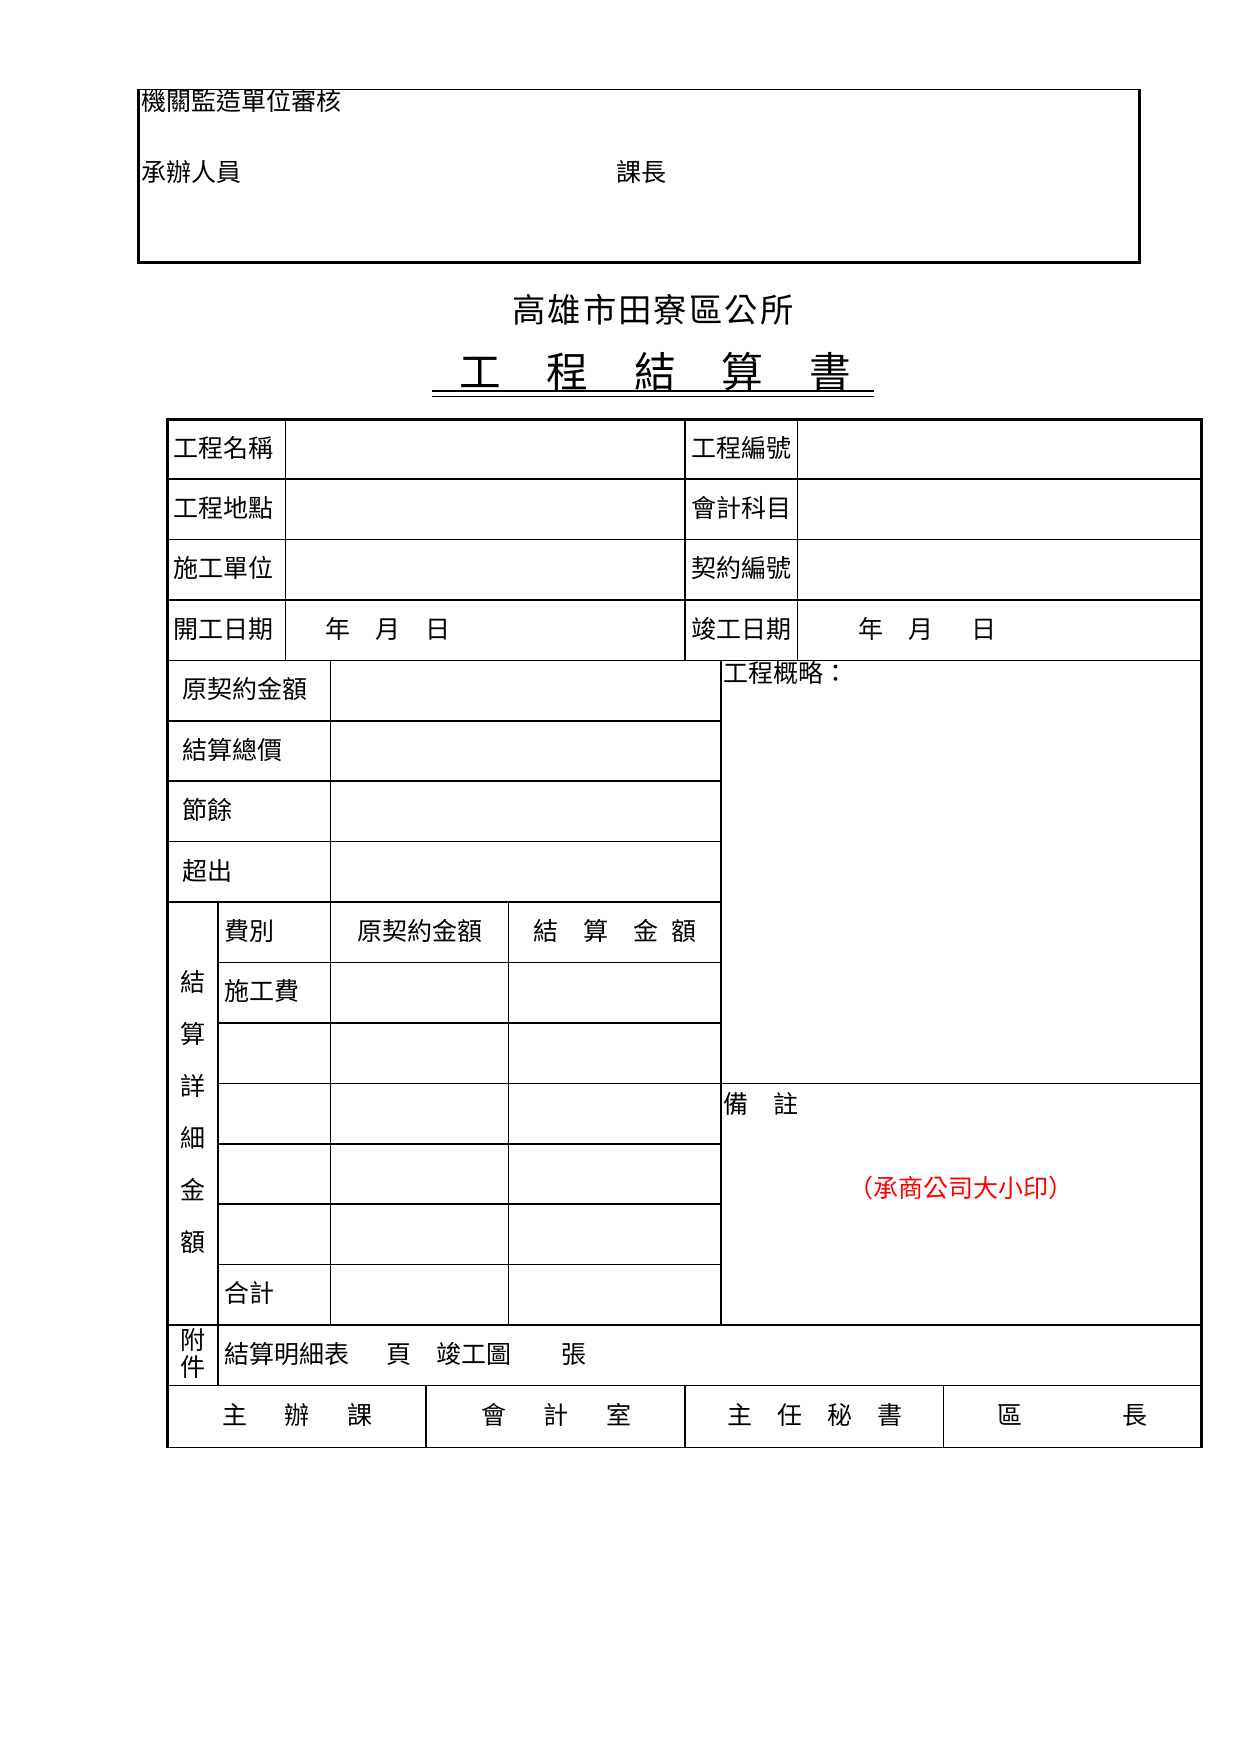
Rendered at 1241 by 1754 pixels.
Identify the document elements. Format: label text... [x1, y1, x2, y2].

table_cell [331, 963, 508, 1022]
table_cell 結 算 金 額 [509, 903, 720, 962]
table_cell [331, 842, 720, 901]
table_cell [509, 1145, 720, 1203]
table_cell [331, 722, 720, 780]
table_header [286, 421, 684, 478]
table_cell [509, 1205, 720, 1264]
table_cell [509, 963, 720, 1022]
table_cell [286, 480, 684, 539]
table_cell 年 月 日 [286, 601, 684, 659]
table_header 工程名稱 [169, 421, 285, 478]
table_cell 費別 [219, 903, 330, 962]
table_cell 結算總價 [169, 722, 330, 780]
table_cell [331, 1024, 508, 1082]
table_cell 竣工日期 [686, 601, 797, 659]
table_cell 工程地點 [169, 480, 285, 539]
table_cell 超出 [169, 842, 330, 901]
table_cell [331, 1205, 508, 1264]
table_cell [331, 782, 720, 841]
table_cell [798, 480, 1200, 539]
table_cell 會 計 室 [427, 1386, 684, 1447]
table_cell 附 件 [169, 1326, 217, 1384]
table_header [798, 421, 1200, 478]
table_cell 施工費 [219, 963, 330, 1022]
table_cell 結 算 詳 細 金 額 [169, 903, 217, 1324]
table_cell [219, 1084, 330, 1143]
table_cell 施工單位 [169, 540, 285, 599]
table_cell 備 註 （承商公司大小印） [722, 1084, 1200, 1324]
text 工 程 結 算 書 [136, 352, 1169, 396]
table_cell 區 長 [944, 1386, 1200, 1447]
table_cell 會計科目 [686, 480, 797, 539]
table_cell 原契約金額 [169, 661, 330, 720]
table_cell 契約編號 [686, 540, 797, 599]
table_header 工程編號 [686, 421, 797, 478]
text 高雄市田寮區公所 [136, 293, 1169, 330]
table_cell [509, 1084, 720, 1143]
table_cell [331, 1145, 508, 1203]
table_cell 主 任 秘 書 [686, 1386, 943, 1447]
table_cell [331, 661, 720, 720]
table_cell 年 月 日 [798, 601, 1200, 659]
table_cell [798, 540, 1200, 599]
table_cell [286, 540, 684, 599]
table_cell 開工日期 [169, 601, 285, 659]
table_cell [509, 1265, 720, 1324]
table_cell [509, 1024, 720, 1082]
table_cell 節餘 [169, 782, 330, 841]
table_cell 結算明細表 頁 竣工圖 張 [219, 1326, 1200, 1384]
table_cell 工程概略： [722, 661, 1200, 1082]
table_cell [219, 1145, 330, 1203]
table_cell 機關監造單位審核 承辦人員 課長 [140, 90, 1138, 261]
table_cell [219, 1024, 330, 1082]
table_cell [219, 1205, 330, 1264]
table_cell 主 辦 課 [169, 1386, 425, 1447]
table_cell [331, 1265, 508, 1324]
table_cell 合計 [219, 1265, 330, 1324]
table_cell [331, 1084, 508, 1143]
table_cell 原契約金額 [331, 903, 508, 962]
